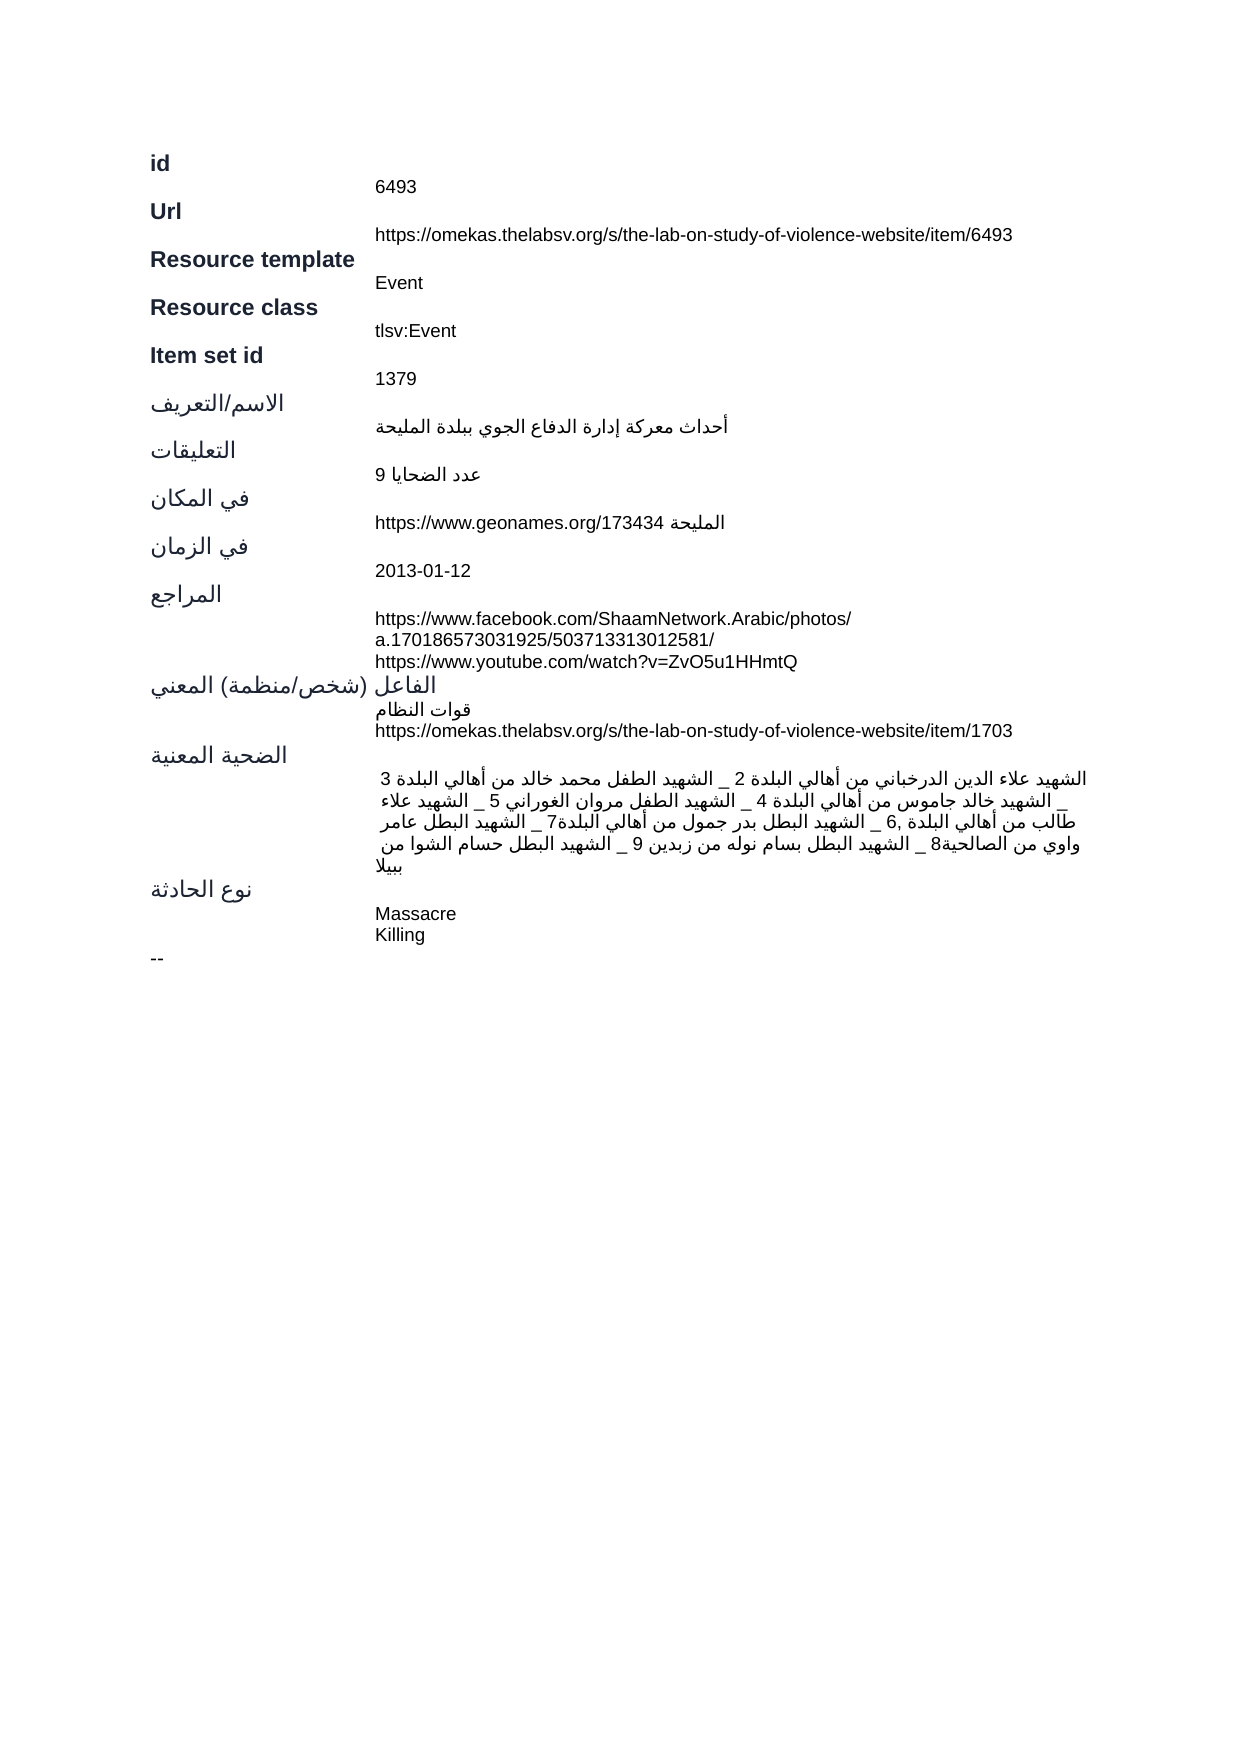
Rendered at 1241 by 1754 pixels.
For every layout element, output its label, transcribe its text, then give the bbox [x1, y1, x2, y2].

text Killing [375, 924, 1090, 945]
text Resource template [150, 246, 1090, 272]
text قوات النظام [375, 699, 1090, 720]
text أحداث معركة إدارة الدفاع الجوي ببلدة المليحة [375, 416, 1090, 437]
text عدد الضحايا 9 [375, 464, 1090, 485]
text https://www.geonames.org/173434 المليحة [375, 512, 1090, 533]
text tlsv:Event [375, 320, 1090, 342]
text id [150, 150, 1090, 176]
text https://omekas.thelabsv.org/s/the-lab-on-study-of-violence-website/item/6493 [375, 224, 1090, 246]
text Massacre [375, 902, 1090, 924]
text 2013-01-12 [375, 560, 1090, 581]
text -- [150, 945, 1090, 969]
text التعليقات [150, 437, 1090, 464]
text الضحية المعنية [150, 742, 1090, 768]
text Url [150, 198, 1090, 224]
text https://www.facebook.com/ShaamNetwork.Arabic/photos/a.170186573031925/503713313012581/ [375, 608, 1090, 651]
text Event [375, 272, 1090, 294]
text الفاعل (شخص/منظمة) المعني [150, 672, 1090, 699]
text 1379 [375, 368, 1090, 389]
text المراجع [150, 581, 1090, 608]
text نوع الحادثة [150, 876, 1090, 902]
text الشهيد علاء الدين الدرخباني من أهالي البلدة 2 _ الشهيد الطفل محمد خالد من أهالي البلدة 3 _ الشهيد خالد جاموس من أهالي البلدة 4 _ الشهيد الطفل مروان الغوراني 5 _ الشهيد علاء طالب من أهالي البلدة ,6 _ الشهيد البطل بدر جمول من أهالي البلدة7 _ الشهيد البطل عامر واوي من الصالحية8 _ الشهيد البطل بسام نوله من زبدين 9 _ الشهيد البطل حسام الشوا من ببيلا [375, 768, 1090, 876]
text 6493 [375, 176, 1090, 198]
text https://www.youtube.com/watch?v=ZvO5u1HHmtQ [375, 651, 1090, 672]
text الاسم/التعريف [150, 389, 1090, 416]
text Item set id [150, 342, 1090, 368]
text في المكان [150, 485, 1090, 512]
text https://omekas.thelabsv.org/s/the-lab-on-study-of-violence-website/item/1703 [375, 720, 1090, 742]
text Resource class [150, 294, 1090, 320]
text في الزمان [150, 533, 1090, 560]
